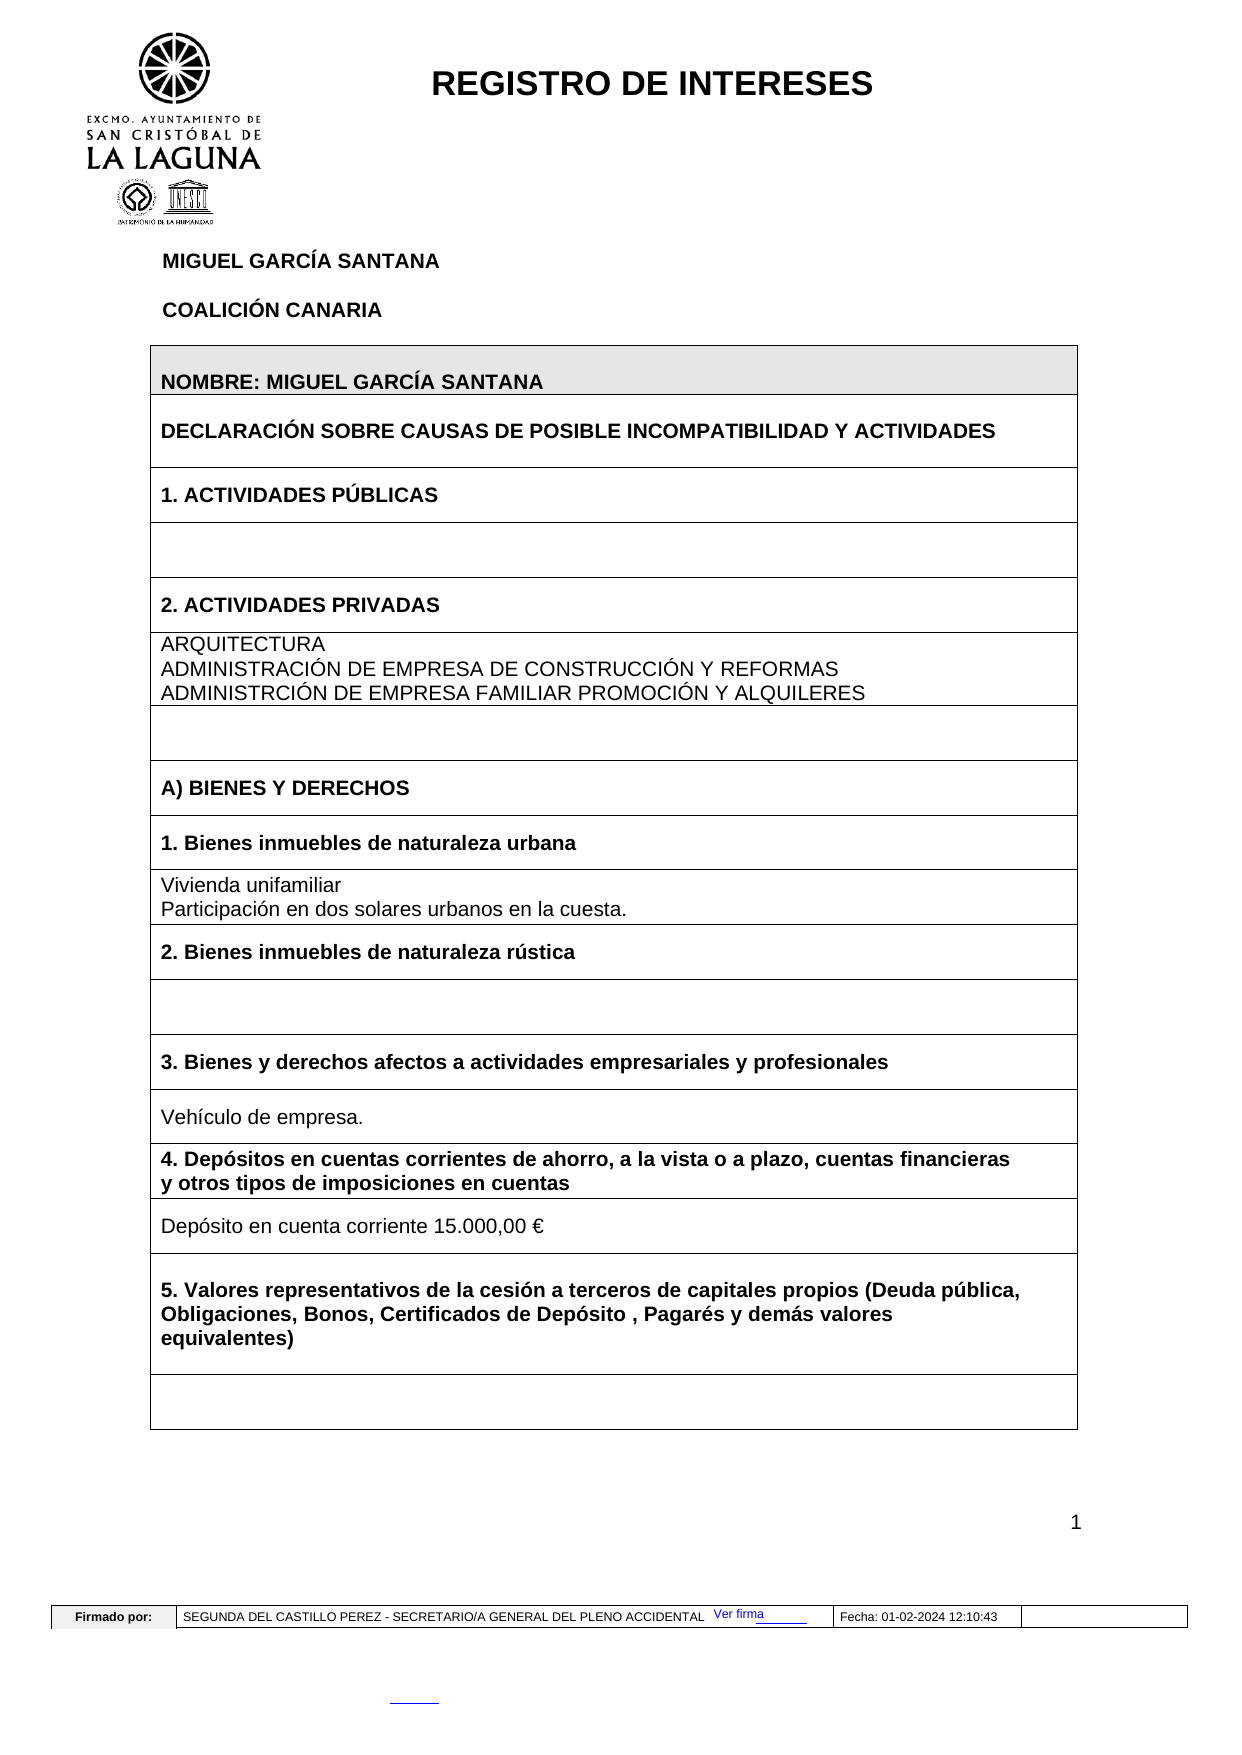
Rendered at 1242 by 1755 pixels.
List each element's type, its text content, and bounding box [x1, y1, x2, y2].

table_header SEGUNDA DEL CASTILLO PEREZ - SECRETARIO/A GENERAL DEL PLENO ACCIDENTAL Ver firma [177, 1606, 833, 1627]
table_cell 5. Valores representativos de la cesión a terceros de capitales propios (Deuda pública, Obligaciones, Bonos, Certificados de Depósito , Pagarés y demás valores equivalentes) [151, 1254, 1077, 1374]
table_cell Depósito en cuenta corriente 15.000,00 € [151, 1199, 1077, 1253]
table_header Firmado por: [52, 1606, 176, 1627]
table_cell 2. ACTIVIDADES PRIVADAS [151, 578, 1077, 632]
table_cell 3. Bienes y derechos afectos a actividades empresariales y profesionales [151, 1035, 1077, 1089]
table_cell [151, 706, 1077, 759]
table_cell ARQUITECTURA ADMINISTRACIÓN DE EMPRESA DE CONSTRUCCIÓN Y REFORMAS ADMINISTRCIÓN DE EMPRESA FAMILIAR PROMOCIÓN Y ALQUILERES [151, 633, 1077, 705]
table_cell [151, 980, 1077, 1034]
table_cell Vehículo de empresa. [151, 1090, 1077, 1143]
table_header [1022, 1606, 1187, 1627]
text COALICIÓN CANARIA [162, 297, 1202, 321]
table_cell 2. Bienes inmuebles de naturaleza rústica [151, 925, 1077, 979]
table_header Fecha: 01-02-2024 12:10:43 [834, 1606, 1021, 1627]
table_cell A) BIENES Y DERECHOS [151, 761, 1077, 814]
text MIGUEL GARCÍA SANTANA [162, 249, 1202, 273]
table_cell [151, 523, 1077, 577]
table_cell 1. Bienes inmuebles de naturaleza urbana [151, 816, 1077, 869]
table_header NOMBRE: MIGUEL GARCÍA SANTANA [151, 346, 1077, 394]
table_cell [151, 1375, 1077, 1429]
table_cell Vivienda unifamiliar Participación en dos solares urbanos en la cuesta. [151, 870, 1077, 924]
table_cell DECLARACIÓN SOBRE CAUSAS DE POSIBLE INCOMPATIBILIDAD Y ACTIVIDADES [151, 395, 1077, 467]
table_cell 4. Depósitos en cuentas corrientes de ahorro, a la vista o a plazo, cuentas financieras y otros tipos de imposiciones en cuentas [151, 1144, 1077, 1198]
text 1 [42, 1510, 1082, 1534]
table_cell 1. ACTIVIDADES PÚBLICAS [151, 468, 1077, 522]
